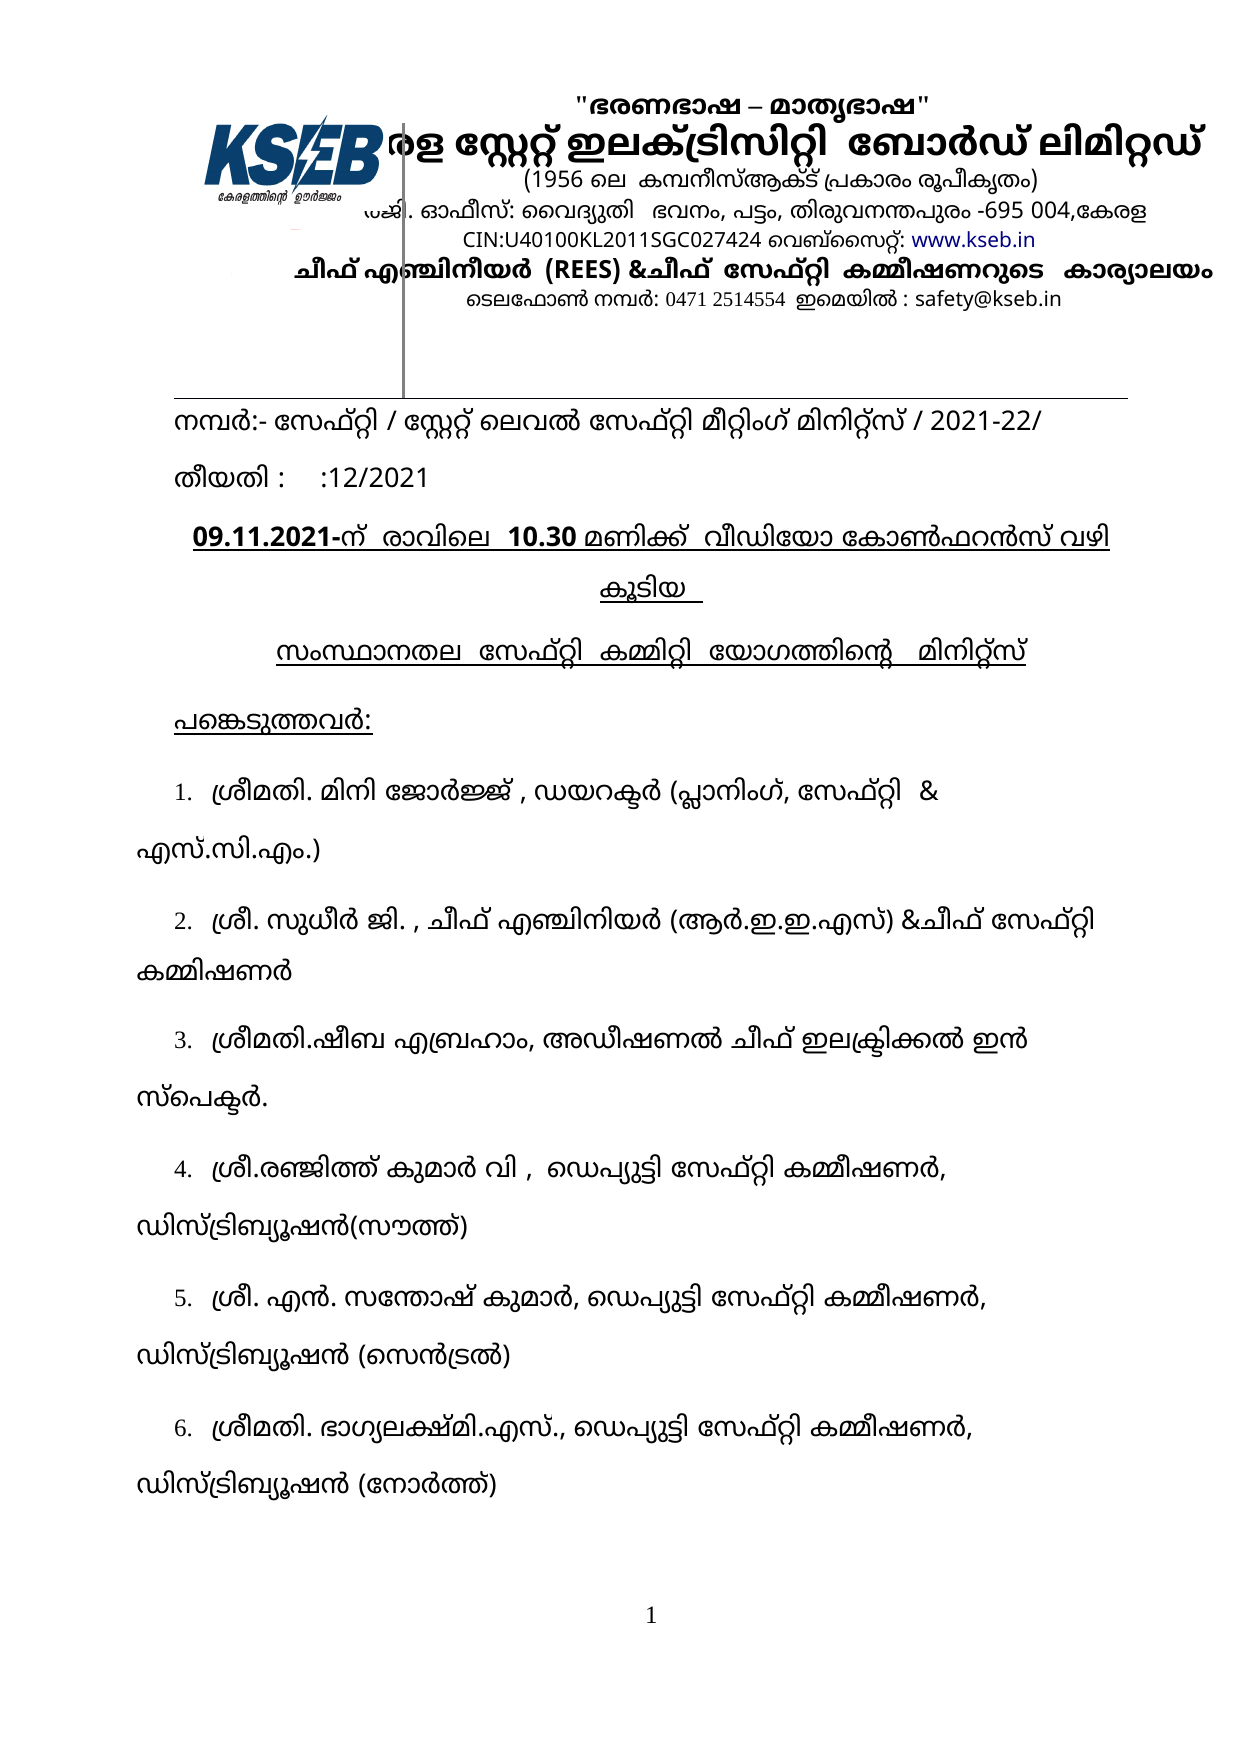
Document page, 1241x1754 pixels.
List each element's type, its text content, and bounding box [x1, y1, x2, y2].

text നമ്പര്‍:- സേഫ്റ്റി / സ്റ്റേറ്റ് ലെവല്‍ സേഫ്റ്റി മീറ്റിംഗ് മിനിറ്റ്സ് / 2021-22/ തീയതി : :12/2021 [174, 399, 1128, 498]
list ശ്രീമതി.ഷീബ എബ്രഹാം, അഡീഷണല്‍ ചീഫ് ഇലക്ട്രിക്കല്‍ ഇന്‍സ്പെക്ടര്‍. [136, 1020, 1128, 1117]
text 09.11.2021-ന് രാവിലെ 10.30 മണിക്ക് വീഡിയോ കോണ്‍ഫറന്‍സ് വഴി കൂടിയ [174, 518, 1128, 608]
list ശ്രീ. സുധീര്‍ ജി. , ചീഫ് എഞ്ചിനിയര്‍ (ആര്‍.ഇ.ഇ.എസ്) &ചീഫ് സേഫ്റ്റി കമ്മിഷണര്‍ [136, 901, 1128, 990]
text സംസ്ഥാനതല സേഫ്റ്റി കമ്മിറ്റി യോഗത്തിന്റെ മിനിറ്റ്സ് [174, 637, 1128, 671]
list ശ്രീ. എന്‍. സന്തോഷ്‌ കുമാര്‍, ഡെപ്യുട്ടി സേഫ്റ്റി കമ്മീഷണര്‍, ഡിസ്ട്രിബ്യൂഷന്‍ (സെന്‍ട്രല്‍) [136, 1278, 1128, 1375]
list ശ്രീ.രഞ്ജിത്ത് കുമാര്‍ വി , ഡെപ്യുട്ടി സേഫ്റ്റി കമ്മീഷണര്‍, ഡിസ്ട്രിബ്യൂഷന്‍(സൗത്ത്) [136, 1149, 1128, 1246]
list ശ്രീമതി. ഭാഗ്യലക്ഷ്മി.എസ്., ഡെപ്യുട്ടി സേഫ്റ്റി കമ്മീഷണര്‍, ഡിസ്ട്രിബ്യൂഷന്‍ (നോര്‍ത്ത്) [136, 1407, 1128, 1504]
list ശ്രീമതി. മിനി ജോര്‍ജ്ജ് , ഡയറക്ടര്‍ (പ്ലാനിംഗ്, സേഫ്റ്റി & എസ്.സി.എം.) [136, 771, 1128, 868]
text പങ്കെടുത്തവര്‍: [174, 700, 1128, 739]
